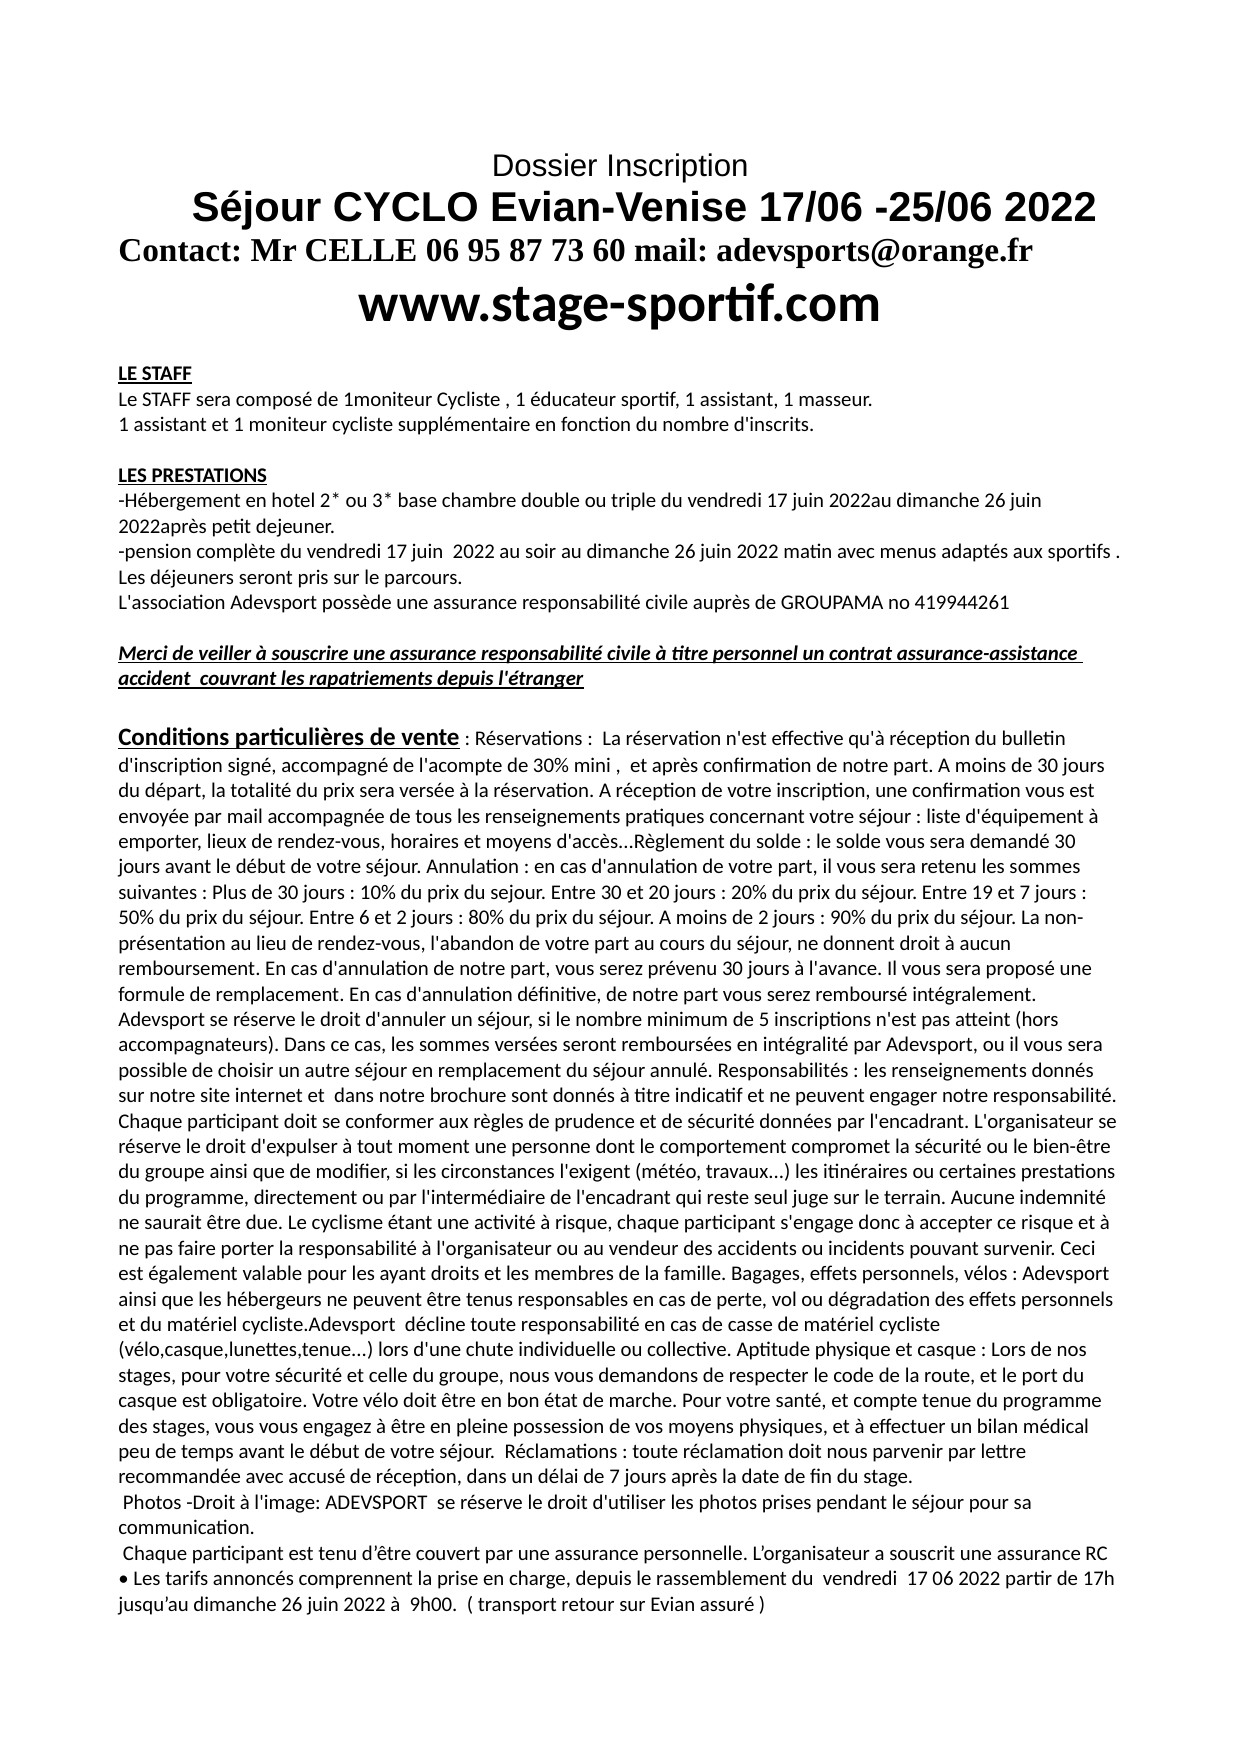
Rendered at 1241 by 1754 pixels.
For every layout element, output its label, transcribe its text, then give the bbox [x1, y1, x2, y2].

text L'association Adevsport possède une assurance responsabilité civile auprès de GROUPAMA no 419944261 [118, 589, 1122, 615]
text LES PRESTATIONS [118, 462, 1122, 488]
text Photos -Droit à l'image: ADEVSPORT se réserve le droit d'utiliser les photos prises pendant le séjour pour sa communication. [118, 1489, 1122, 1540]
text Le STAFF sera composé de 1moniteur Cycliste , 1 éducateur sportif, 1 assistant, 1 masseur. [118, 386, 1122, 411]
text 1 assistant et 1 moniteur cycliste supplémentaire en fonction du nombre d'inscrits. [118, 411, 1122, 437]
text Conditions particulières de vente : Réservations : La réservation n'est effective qu'à réception du bulletin d'inscription signé, accompagné de l'acompte de 30% mini , et après confirmation de notre part. A moins de 30 jours du départ, la totalité du prix sera versée à la réservation. A réception de votre inscription, une confirmation vous est envoyée par mail accompagnée de tous les renseignements pratiques concernant votre séjour : liste d'équipement à emporter, lieux de rendez-vous, horaires et moyens d'accès...Règlement du solde : le solde vous sera demandé 30 jours avant le début de votre séjour. Annulation : en cas d'annulation de votre part, il vous sera retenu les sommes suivantes : Plus de 30 jours : 10% du prix du sejour. Entre 30 et 20 jours : 20% du prix du séjour. Entre 19 et 7 jours : 50% du prix du séjour. Entre 6 et 2 jours : 80% du prix du séjour. A moins de 2 jours : 90% du prix du séjour. La non-présentation au lieu de rendez-vous, l'abandon de votre part au cours du séjour, ne donnent droit à aucun remboursement. En cas d'annulation de notre part, vous serez prévenu 30 jours à l'avance. Il vous sera proposé une formule de remplacement. En cas d'annulation définitive, de notre part vous serez remboursé intégralement. Adevsport se réserve le droit d'annuler un séjour, si le nombre minimum de 5 inscriptions n'est pas atteint (hors accompagnateurs). Dans ce cas, les sommes versées seront remboursées en intégralité par Adevsport, ou il vous sera possible de choisir un autre séjour en remplacement du séjour annulé. Responsabilités : les renseignements donnés sur notre site internet et dans notre brochure sont donnés à titre indicatif et ne peuvent engager notre responsabilité. Chaque participant doit se conformer aux règles de prudence et de sécurité données par l'encadrant. L'organisateur se réserve le droit d'expulser à tout moment une personne dont le comportement compromet la sécurité ou le bien-être du groupe ainsi que de modifier, si les circonstances l'exigent (météo, travaux...) les itinéraires ou certaines prestations du programme, directement ou par l'intermédiaire de l'encadrant qui reste seul juge sur le terrain. Aucune indemnité ne saurait être due. Le cyclisme étant une activité à risque, chaque participant s'engage donc à accepter ce risque et à ne pas faire porter la responsabilité à l'organisateur ou au vendeur des accidents ou incidents pouvant survenir. Ceci est également valable pour les ayant droits et les membres de la famille. Bagages, effets personnels, vélos : Adevsport ainsi que les hébergeurs ne peuvent être tenus responsables en cas de perte, vol ou dégradation des effets personnels et du matériel cycliste.Adevsport décline toute responsabilité en cas de casse de matériel cycliste (vélo,casque,lunettes,tenue...) lors d'une chute individuelle ou collective. Aptitude physique et casque : Lors de nos stages, pour votre sécurité et celle du groupe, nous vous demandons de respecter le code de la route, et le port du casque est obligatoire. Votre vélo doit être en bon état de marche. Pour votre santé, et compte tenue du programme des stages, vous vous engagez à être en pleine possession de vos moyens physiques, et à effectuer un bilan médical peu de temps avant le début de votre séjour. Réclamations : toute réclamation doit nous parvenir par lettre recommandée avec accusé de réception, dans un délai de 7 jours après la date de fin du stage. [118, 722, 1122, 1489]
text www.stage-sportif.com [118, 269, 1122, 335]
text Chaque participant est tenu d’être couvert par une assurance personnelle. L’organisateur a souscrit une assurance RC [118, 1540, 1122, 1565]
text Dossier Inscription [118, 147, 1122, 183]
text Merci de veiller à souscrire une assurance responsabilité civile à titre personnel un contrat assurance-assistance accident couvrant les rapatriements depuis l'étranger [118, 640, 1122, 691]
text -Hébergement en hotel 2* ou 3* base chambre double ou triple du vendredi 17 juin 2022au dimanche 26 juin 2022après petit dejeuner. [118, 488, 1122, 538]
text Séjour CYCLO Evian-Venise 17/06 -25/06 2022 [118, 183, 1122, 231]
text • Les tarifs annoncés comprennent la prise en charge, depuis le rassemblement du vendredi 17 06 2022 partir de 17h jusqu’au dimanche 26 juin 2022 à 9h00. ( transport retour sur Evian assuré ) [118, 1565, 1122, 1616]
text LE STAFF [118, 361, 1122, 386]
text -pension complète du vendredi 17 juin 2022 au soir au dimanche 26 juin 2022 matin avec menus adaptés aux sportifs . Les déjeuners seront pris sur le parcours. [118, 538, 1122, 589]
text Contact: Mr CELLE 06 95 87 73 60 mail: adevsports@orange.fr [118, 231, 1122, 269]
